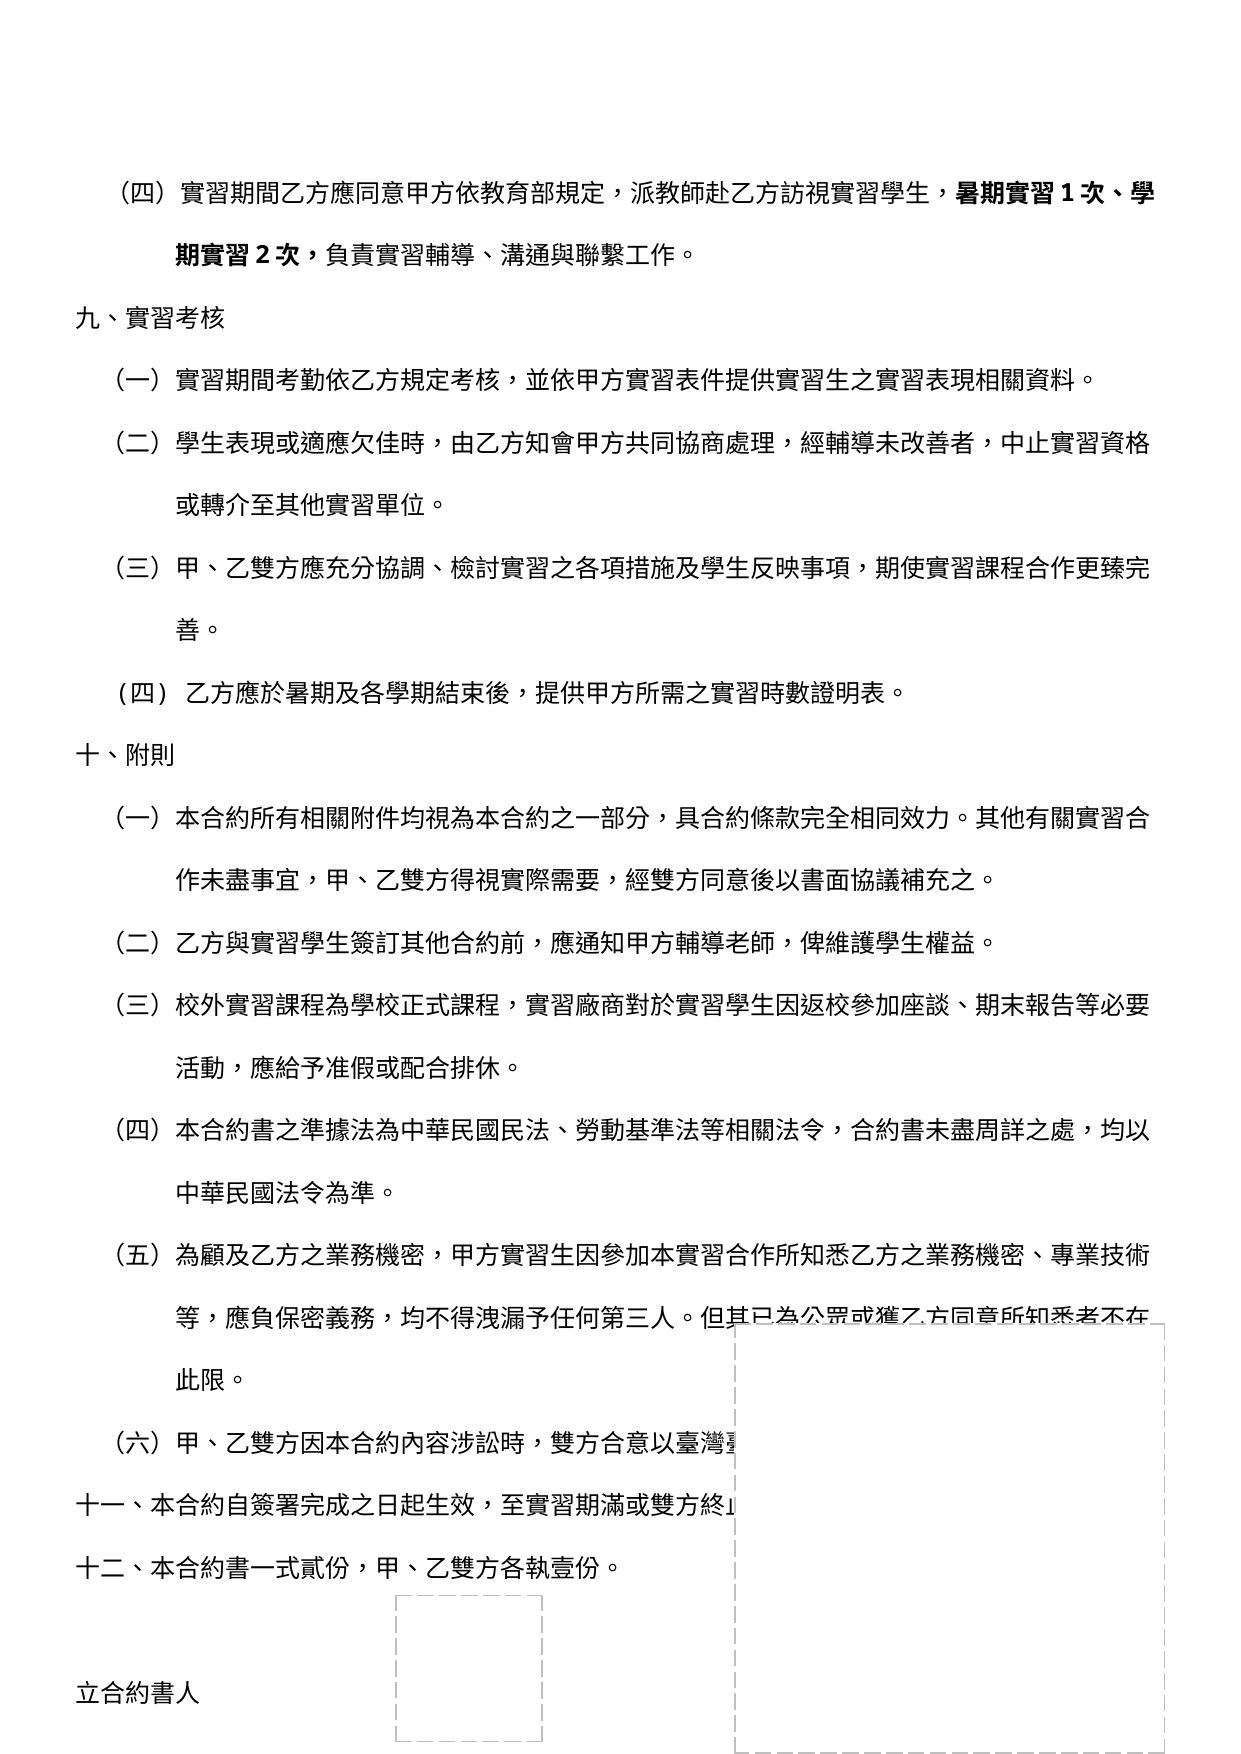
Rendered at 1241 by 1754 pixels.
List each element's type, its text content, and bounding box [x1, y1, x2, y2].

text （三）甲、乙雙方應充分協調、檢討實習之各項措施及學生反映事項，期使實習課程合作更臻完善。 [100, 525, 1162, 650]
text （一）本合約所有相關附件均視為本合約之一部分，具合約條款完全相同效力。其他有關實習合作未盡事宜，甲、乙雙方得視實際需要，經雙方同意後以書面協議補充之。 [100, 775, 1162, 900]
text 十、附則 [75, 712, 1162, 775]
text 十一、本合約自簽署完成之日起生效，至實習期滿或雙方終止合約後失其效力。 [75, 1462, 734, 1525]
text （四）本合約書之準據法為中華民國民法、勞動基準法等相關法令，合約書未盡周詳之處，均以中華民國法令為準。 [100, 1087, 1162, 1212]
text (四) 乙方應於暑期及各學期結束後，提供甲方所需之實習時數證明表。 [100, 650, 1162, 712]
text 九、實習考核 [75, 275, 1162, 337]
text [543, 1650, 734, 1712]
text 立合約書人 [75, 1650, 395, 1712]
text （六）甲、乙雙方因本合約內容涉訟時，雙方合意以臺灣臺北地方法院為第一審管轄法院。 [100, 1400, 734, 1462]
text （五）為顧及乙方之業務機密，甲方實習生因參加本實習合作所知悉乙方之業務機密、專業技術等，應負保密義務，均不得洩漏予任何第三人。但其已為公眾或獲乙方同意所知悉者不在此限。 [100, 1212, 1162, 1400]
text （二）學生表現或適應欠佳時，由乙方知會甲方共同協商處理，經輔導未改善者，中止實習資格或轉介至其他實習單位。 [100, 400, 1162, 525]
text （二）乙方與實習學生簽訂其他合約前，應通知甲方輔導老師，俾維護學生權益。 [100, 900, 1162, 962]
text （三）校外實習課程為學校正式課程，實習廠商對於實習學生因返校參加座談、期末報告等必要活動，應給予准假或配合排休。 [100, 962, 1162, 1087]
text 十二、本合約書一式貳份，甲、乙雙方各執壹份。 [75, 1525, 734, 1587]
text （一）實習期間考勤依乙方規定考核，並依甲方實習表件提供實習生之實習表現相關資料。 [100, 337, 1162, 400]
text （四）實習期間乙方應同意甲方依教育部規定，派教師赴乙方訪視實習學生，暑期實習1次、學期實習2次，負責實習輔導、溝通與聯繫工作。 [75, 150, 1162, 275]
